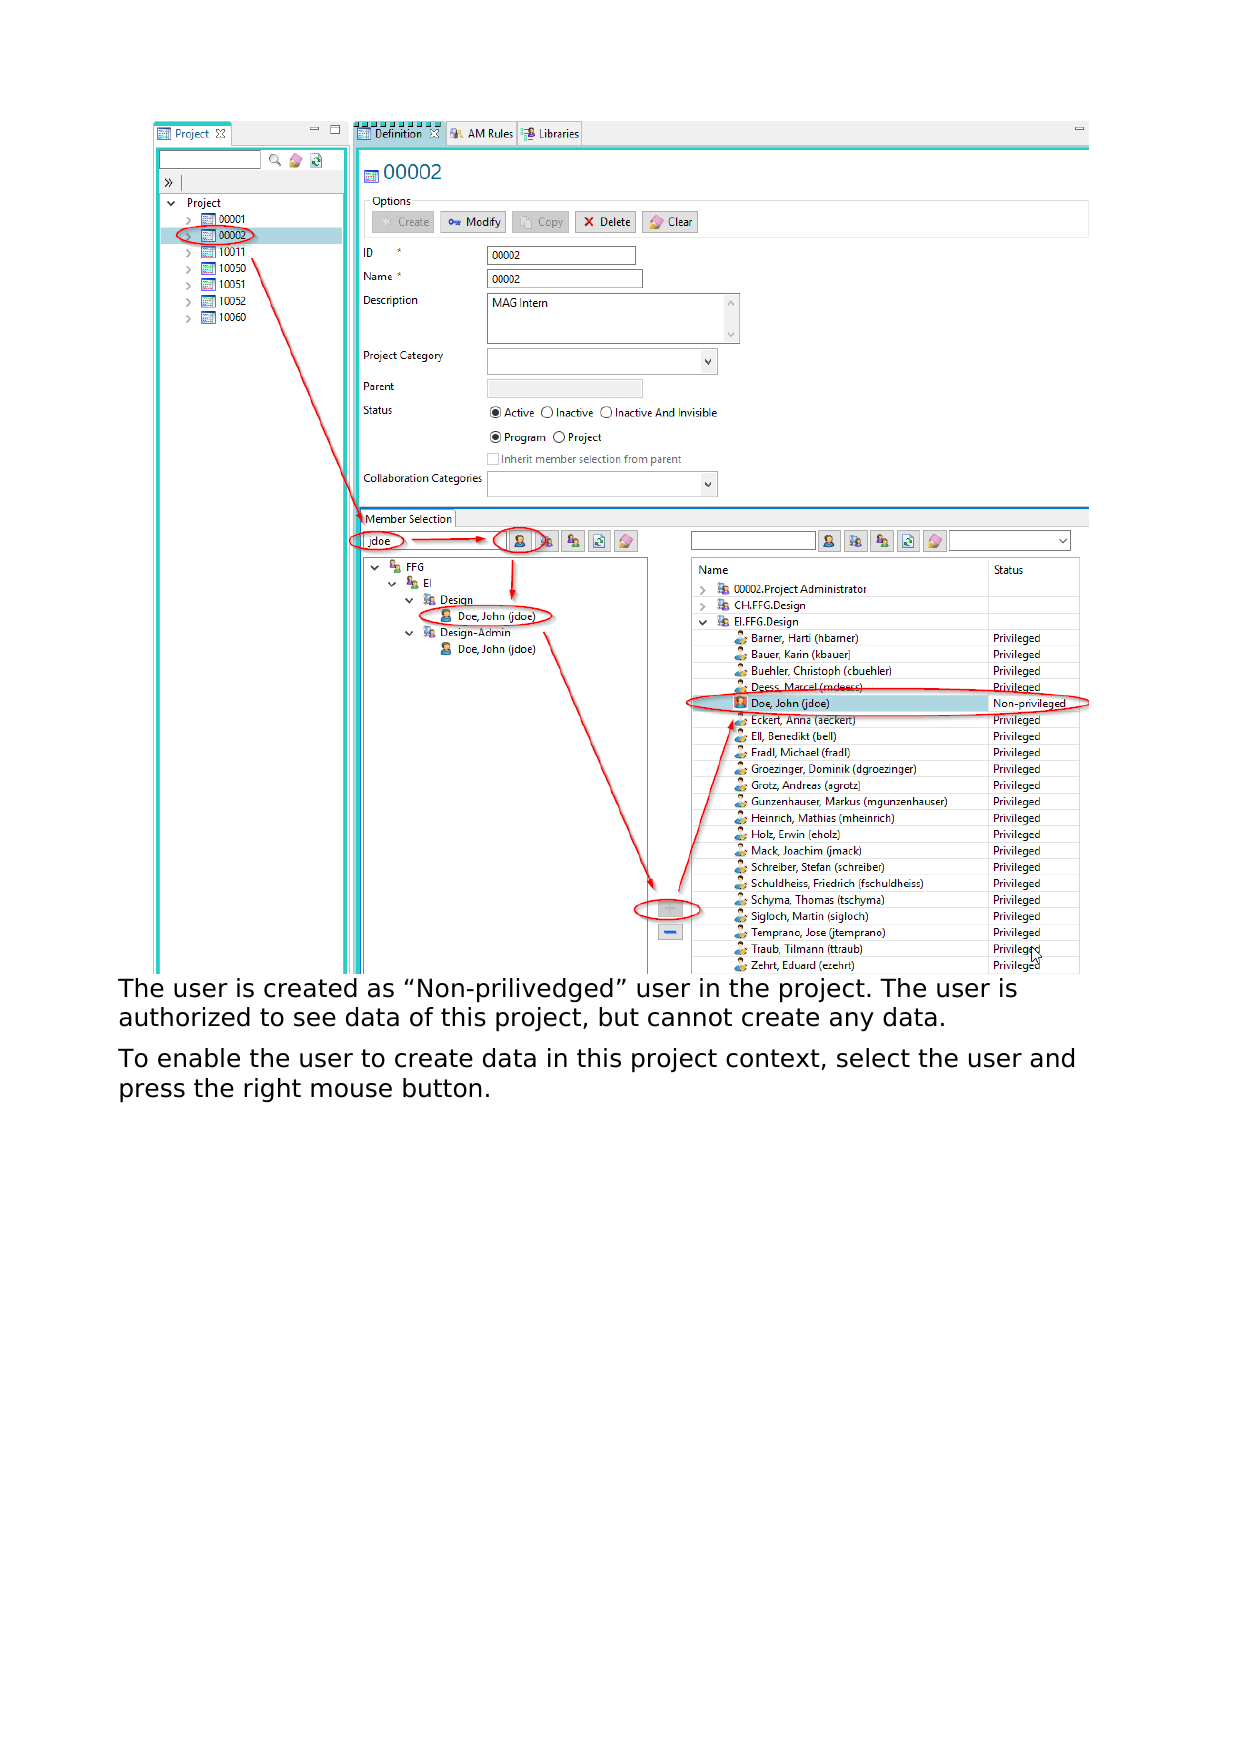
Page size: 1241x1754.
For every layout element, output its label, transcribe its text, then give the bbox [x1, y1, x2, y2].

picture [151, 118, 1089, 974]
text To enable the user to create data in this project context, select the user and press the right mouse button. [118, 1045, 1122, 1103]
text The user is created as “Non-prilivedged” user in the project. The user is authorized to see data of this project, but cannot create any data. [118, 754, 1122, 1032]
